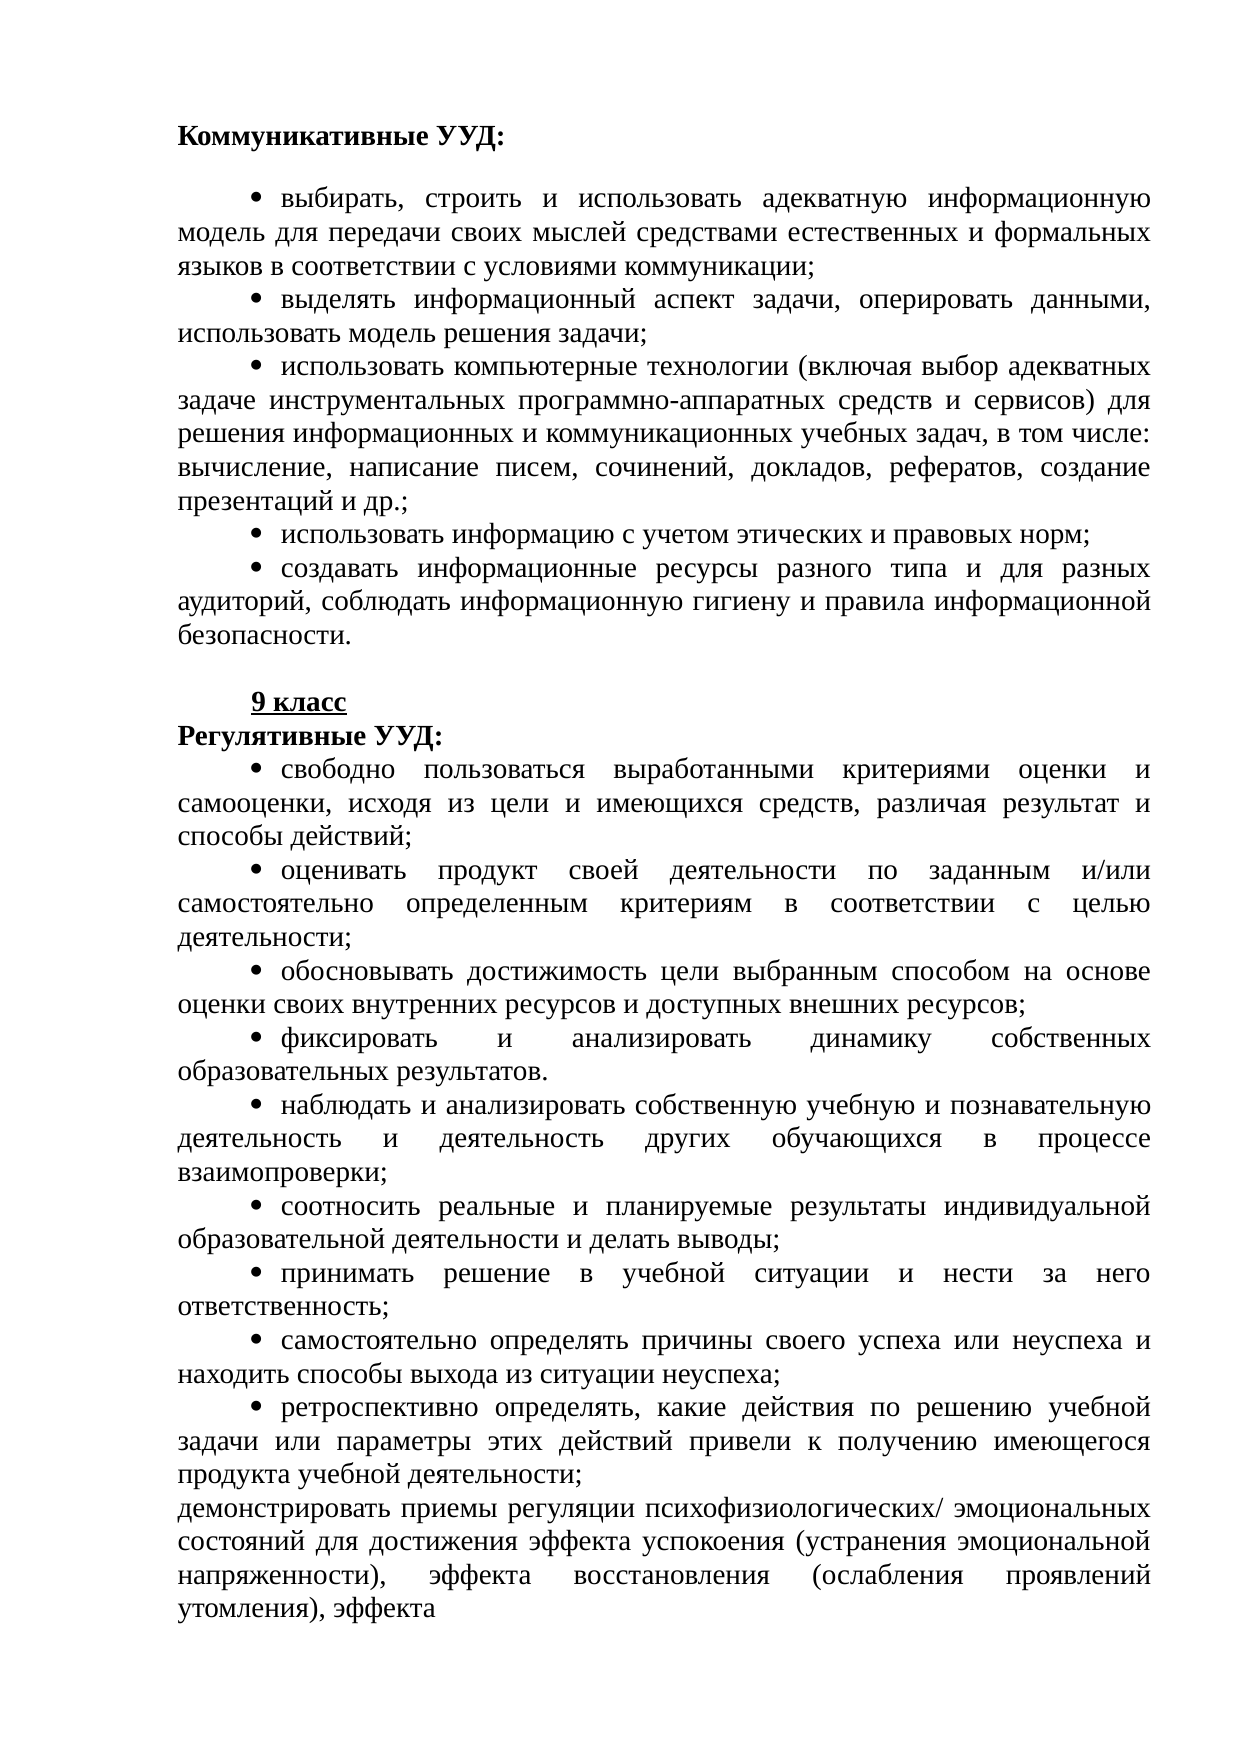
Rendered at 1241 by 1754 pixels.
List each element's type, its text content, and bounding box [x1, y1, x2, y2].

text Коммуникативные УУД: [177, 118, 1152, 152]
list фиксировать и анализировать динамику собственных образовательных результатов. [177, 1020, 1152, 1087]
text Регулятивные УУД: [177, 718, 1152, 751]
list наблюдать и анализировать собственную учебную и познавательную деятельность и деятельность других обучающихся в процессе взаимопроверки; [177, 1087, 1152, 1188]
list обосновывать достижимость цели выбранным способом на основе оценки своих внутренних ресурсов и доступных внешних ресурсов; [177, 953, 1152, 1020]
list использовать информацию с учетом этических и правовых норм; [177, 516, 1152, 550]
list создавать информационные ресурсы разного типа и для разных аудиторий, соблюдать информационную гигиену и правила информационной безопасности. [177, 550, 1152, 651]
list выбирать, строить и использовать адекватную информационную модель для передачи своих мыслей средствами естественных и формальных языков в соответствии с условиями коммуникации; [177, 180, 1152, 281]
list оценивать продукт своей деятельности по заданным и/или самостоятельно определенным критериям в соответствии с целью деятельности; [177, 852, 1152, 953]
list ретроспективно определять, какие действия по решению учебной задачи или параметры этих действий привели к получению имеющегося продукта учебной деятельности; [177, 1389, 1152, 1490]
list свободно пользоваться выработанными критериями оценки и самооценки, исходя из цели и имеющихся средств, различая результат и способы действий; [177, 751, 1152, 852]
list принимать решение в учебной ситуации и нести за него ответственность; [177, 1255, 1152, 1322]
text 9 класс [177, 684, 1152, 718]
list использовать компьютерные технологии (включая выбор адекватных задаче инструментальных программно-аппаратных средств и сервисов) для решения информационных и коммуникационных учебных задач, в том числе: вычисление, написание писем, сочинений, докладов, рефератов, создание презентаций и др.; [177, 348, 1152, 516]
list выделять информационный аспект задачи, оперировать данными, использовать модель решения задачи; [177, 281, 1152, 348]
list самостоятельно определять причины своего успеха или неуспеха и находить способы выхода из ситуации неуспеха; [177, 1322, 1152, 1389]
list соотносить реальные и планируемые результаты индивидуальной образовательной деятельности и делать выводы; [177, 1188, 1152, 1255]
text демонстрировать приемы регуляции психофизиологических/ эмоциональных состояний для достижения эффекта успокоения (устранения эмоциональной напряженности), эффекта восстановления (ослабления проявлений утомления), эффекта [177, 1490, 1152, 1624]
